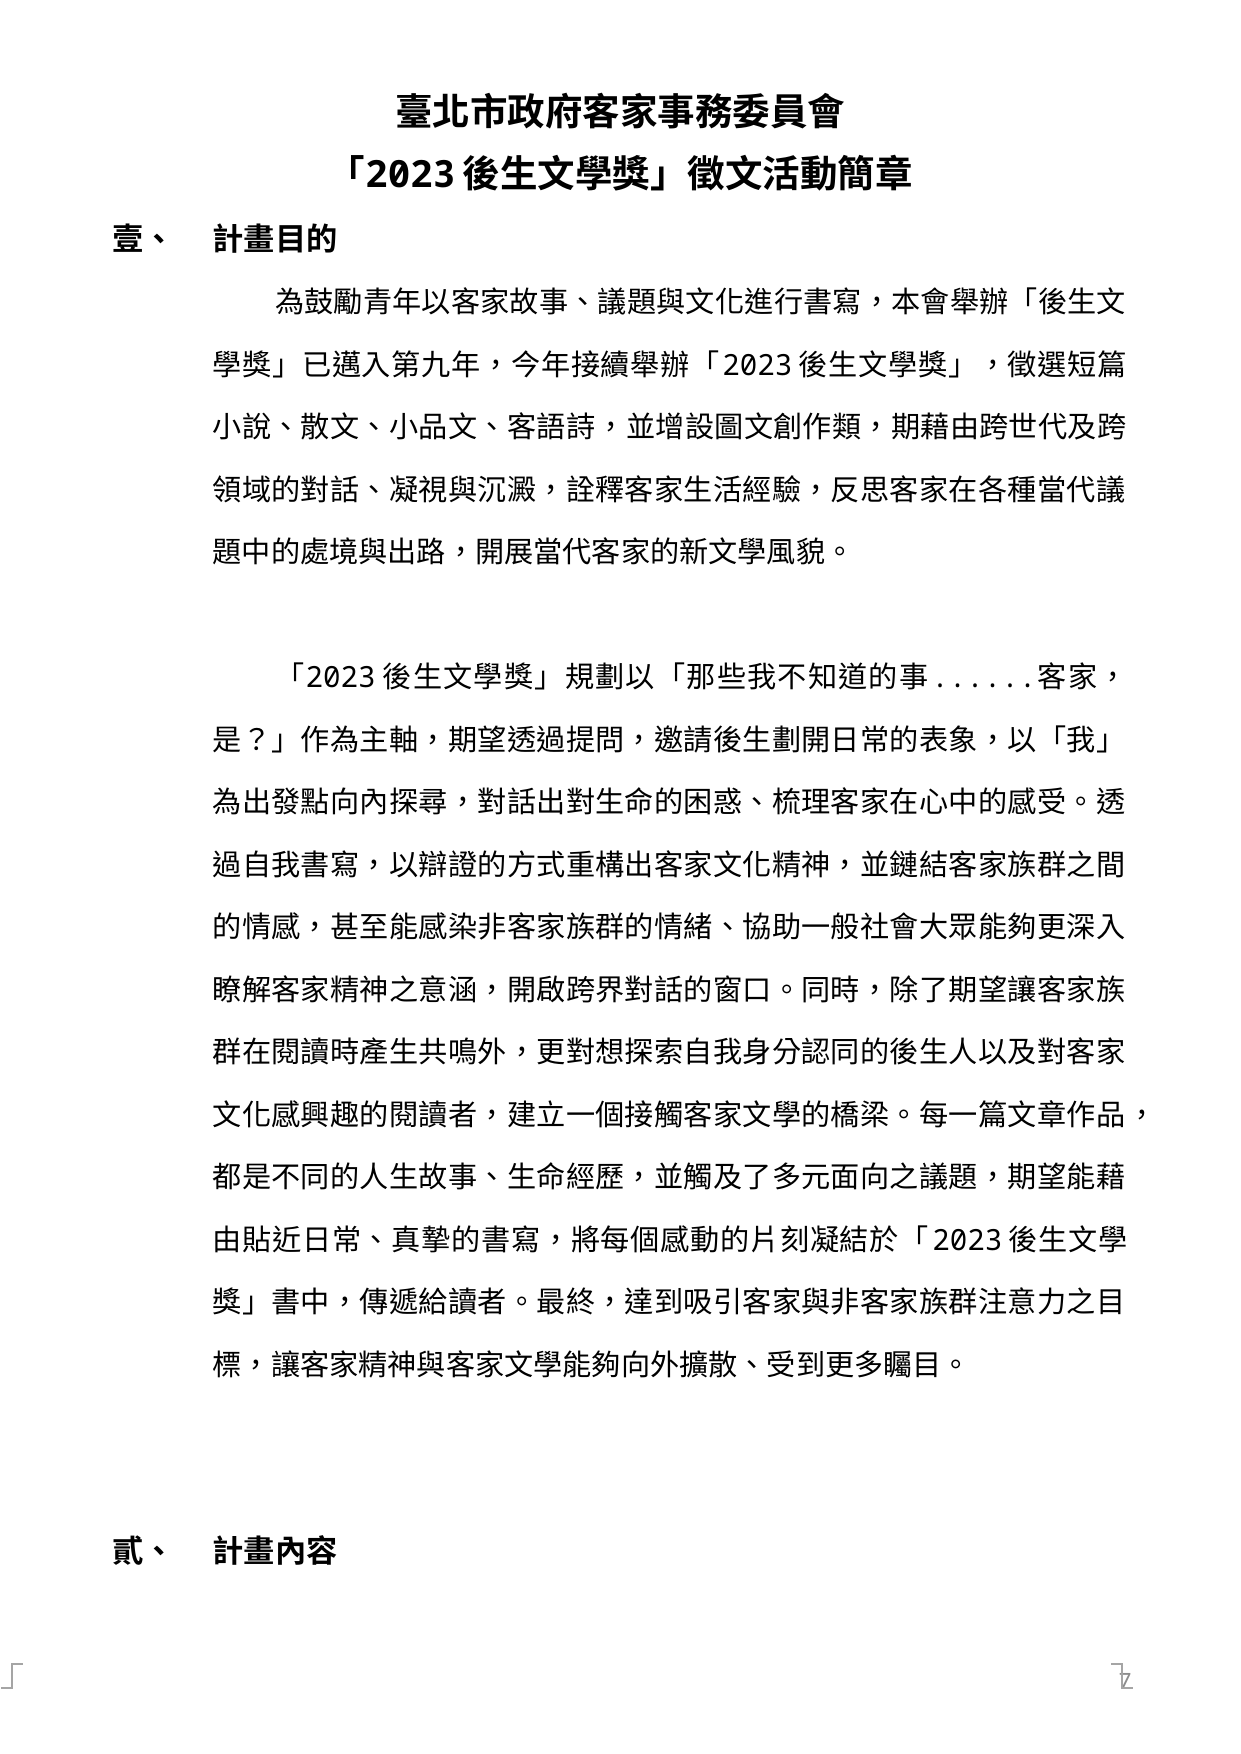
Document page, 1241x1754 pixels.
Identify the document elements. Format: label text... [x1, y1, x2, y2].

list 計畫目的 [112, 200, 1128, 262]
text 「2023後生文學獎」徵文活動簡章 [112, 137, 1128, 200]
text 臺北市政府客家事務委員會 [112, 75, 1128, 137]
list 計畫內容 [112, 1512, 1128, 1575]
text 為鼓勵青年以客家故事、議題與文化進行書寫，本會舉辦「後生文學獎」已邁入第九年，今年接續舉辦「2023後生文學獎」，徵選短篇小說、散文、小品文、客語詩，並增設圖文創作類，期藉由跨世代及跨領域的對話、凝視與沉澱，詮釋客家生活經驗，反思客家在各種當代議題中的處境與出路，開展當代客家的新文學風貌。 [212, 262, 1128, 575]
text 「2023後生文學獎」規劃以「那些我不知道的事......客家，是？」作為主軸，期望透過提問，邀請後生劃開日常的表象，以「我」為出發點向內探尋，對話出對生命的困惑、梳理客家在心中的感受。透過自我書寫，以辯證的方式重構出客家文化精神，並鏈結客家族群之間的情感，甚至能感染非客家族群的情緒、協助一般社會大眾能夠更深入瞭解客家精神之意涵，開啟跨界對話的窗口。同時，除了期望讓客家族群在閱讀時產生共鳴外，更對想探索自我身分認同的後生人以及對客家文化感興趣的閱讀者，建立一個接觸客家文學的橋梁。每一篇文章作品，都是不同的人生故事、生命經歷，並觸及了多元面向之議題，期望能藉由貼近日常、真摯的書寫，將每個感動的片刻凝結於「2023後生文學獎」書中，傳遞給讀者。最終，達到吸引客家與非客家族群注意力之目標，讓客家精神與客家文學能夠向外擴散、受到更多矚目。 [212, 637, 1128, 1387]
